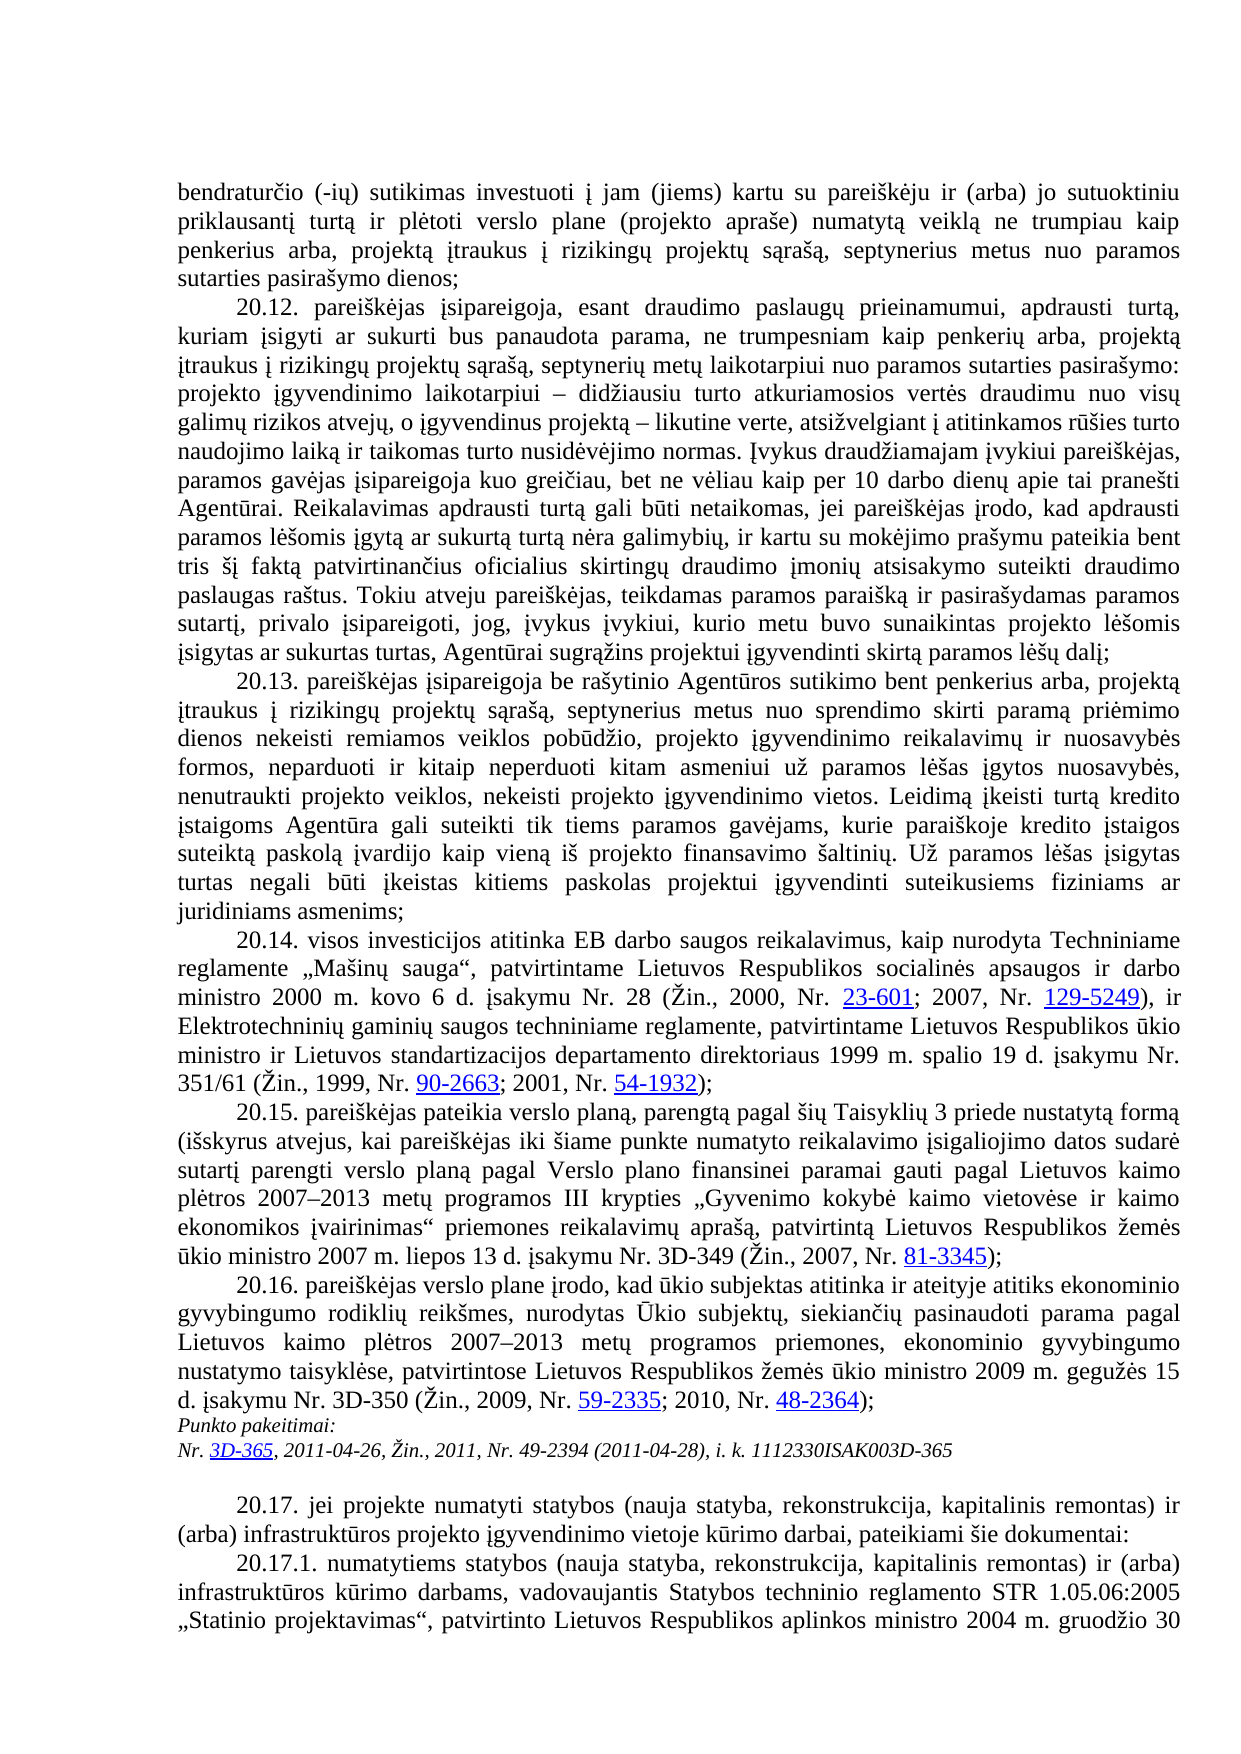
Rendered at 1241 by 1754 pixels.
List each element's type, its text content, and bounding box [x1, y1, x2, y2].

text 20.14. visos investicijos atitinka EB darbo saugos reikalavimus, kaip nurodyta Techniniame reglamente „Mašinų sauga“, patvirtintame Lietuvos Respublikos socialinės apsaugos ir darbo ministro 2000 m. kovo 6 d. įsakymu Nr. 28 (Žin., 2000, Nr. 23-601; 2007, Nr. 129-5249), ir Elektrotechninių gaminių saugos techniniame reglamente, patvirtintame Lietuvos Respublikos ūkio ministro ir Lietuvos standartizacijos departamento direktoriaus 1999 m. spalio 19 d. įsakymu Nr. 351/61 (Žin., 1999, Nr. 90-2663; 2001, Nr. 54-1932); [177, 925, 1181, 1097]
text 20.12. pareiškėjas įsipareigoja, esant draudimo paslaugų prieinamumui, apdrausti turtą, kuriam įsigyti ar sukurti bus panaudota parama, ne trumpesniam kaip penkerių arba, projektą įtraukus į rizikingų projektų sąrašą, septynerių metų laikotarpiui nuo paramos sutarties pasirašymo: projekto įgyvendinimo laikotarpiui – didžiausiu turto atkuriamosios vertės draudimu nuo visų galimų rizikos atvejų, o įgyvendinus projektą – likutine verte, atsižvelgiant į atitinkamos rūšies turto naudojimo laiką ir taikomas turto nusidėvėjimo normas. Įvykus draudžiamajam įvykiui pareiškėjas, paramos gavėjas įsipareigoja kuo greičiau, bet ne vėliau kaip per 10 darbo dienų apie tai pranešti Agentūrai. Reikalavimas apdrausti turtą gali būti netaikomas, jei pareiškėjas įrodo, kad apdrausti paramos lėšomis įgytą ar sukurtą turtą nėra galimybių, ir kartu su mokėjimo prašymu pateikia bent tris šį faktą patvirtinančius oficialius skirtingų draudimo įmonių atsisakymo suteikti draudimo paslaugas raštus. Tokiu atveju pareiškėjas, teikdamas paramos paraišką ir pasirašydamas paramos sutartį, privalo įsipareigoti, jog, įvykus įvykiui, kurio metu buvo sunaikintas projekto lėšomis įsigytas ar sukurtas turtas, Agentūrai sugrąžins projektui įgyvendinti skirtą paramos lėšų dalį; [177, 292, 1181, 666]
text 20.17.1. numatytiems statybos (nauja statyba, rekonstrukcija, kapitalinis remontas) ir (arba) infrastruktūros kūrimo darbams, vadovaujantis Statybos techninio reglamento STR 1.05.06:2005 „Statinio projektavimas“, patvirtinto Lietuvos Respublikos aplinkos ministro 2004 m. gruodžio 30 [177, 1548, 1181, 1634]
text 20.16. pareiškėjas verslo plane įrodo, kad ūkio subjektas atitinka ir ateityje atitiks ekonominio gyvybingumo rodiklių reikšmes, nurodytas Ūkio subjektų, siekiančių pasinaudoti parama pagal Lietuvos kaimo plėtros 2007–2013 metų programos priemones, ekonominio gyvybingumo nustatymo taisyklėse, patvirtintose Lietuvos Respublikos žemės ūkio ministro 2009 m. gegužės 15 d. įsakymu Nr. 3D-350 (Žin., 2009, Nr. 59-2335; 2010, Nr. 48-2364); [177, 1270, 1181, 1413]
text bendraturčio (-ių) sutikimas investuoti į jam (jiems) kartu su pareiškėju ir (arba) jo sutuoktiniu priklausantį turtą ir plėtoti verslo plane (projekto apraše) numatytą veiklą ne trumpiau kaip penkerius arba, projektą įtraukus į rizikingų projektų sąrašą, septynerius metus nuo paramos sutarties pasirašymo dienos; [177, 177, 1181, 292]
text 20.17. jei projekte numatyti statybos (nauja statyba, rekonstrukcija, kapitalinis remontas) ir (arba) infrastruktūros projekto įgyvendinimo vietoje kūrimo darbai, pateikiami šie dokumentai: [177, 1490, 1181, 1548]
text Punkto pakeitimai: [177, 1413, 1181, 1437]
text 20.13. pareiškėjas įsipareigoja be rašytinio Agentūros sutikimo bent penkerius arba, projektą įtraukus į rizikingų projektų sąrašą, septynerius metus nuo sprendimo skirti paramą priėmimo dienos nekeisti remiamos veiklos pobūdžio, projekto įgyvendinimo reikalavimų ir nuosavybės formos, neparduoti ir kitaip neperduoti kitam asmeniui už paramos lėšas įgytos nuosavybės, nenutraukti projekto veiklos, nekeisti projekto įgyvendinimo vietos. Leidimą įkeisti turtą kredito įstaigoms Agentūra gali suteikti tik tiems paramos gavėjams, kurie paraiškoje kredito įstaigos suteiktą paskolą įvardijo kaip vieną iš projekto finansavimo šaltinių. Už paramos lėšas įsigytas turtas negali būti įkeistas kitiems paskolas projektui įgyvendinti suteikusiems fiziniams ar juridiniams asmenims; [177, 666, 1181, 925]
text 20.15. pareiškėjas pateikia verslo planą, parengtą pagal šių Taisyklių 3 priede nustatytą formą (išskyrus atvejus, kai pareiškėjas iki šiame punkte numatyto reikalavimo įsigaliojimo datos sudarė sutartį parengti verslo planą pagal Verslo plano finansinei paramai gauti pagal Lietuvos kaimo plėtros 2007–2013 metų programos III krypties „Gyvenimo kokybė kaimo vietovėse ir kaimo ekonomikos įvairinimas“ priemones reikalavimų aprašą, patvirtintą Lietuvos Respublikos žemės ūkio ministro 2007 m. liepos 13 d. įsakymu Nr. 3D-349 (Žin., 2007, Nr. 81-3345); [177, 1097, 1181, 1270]
text Nr. 3D-365, 2011-04-26, Žin., 2011, Nr. 49-2394 (2011-04-28), i. k. 1112330ISAK003D-365 [177, 1437, 1181, 1462]
